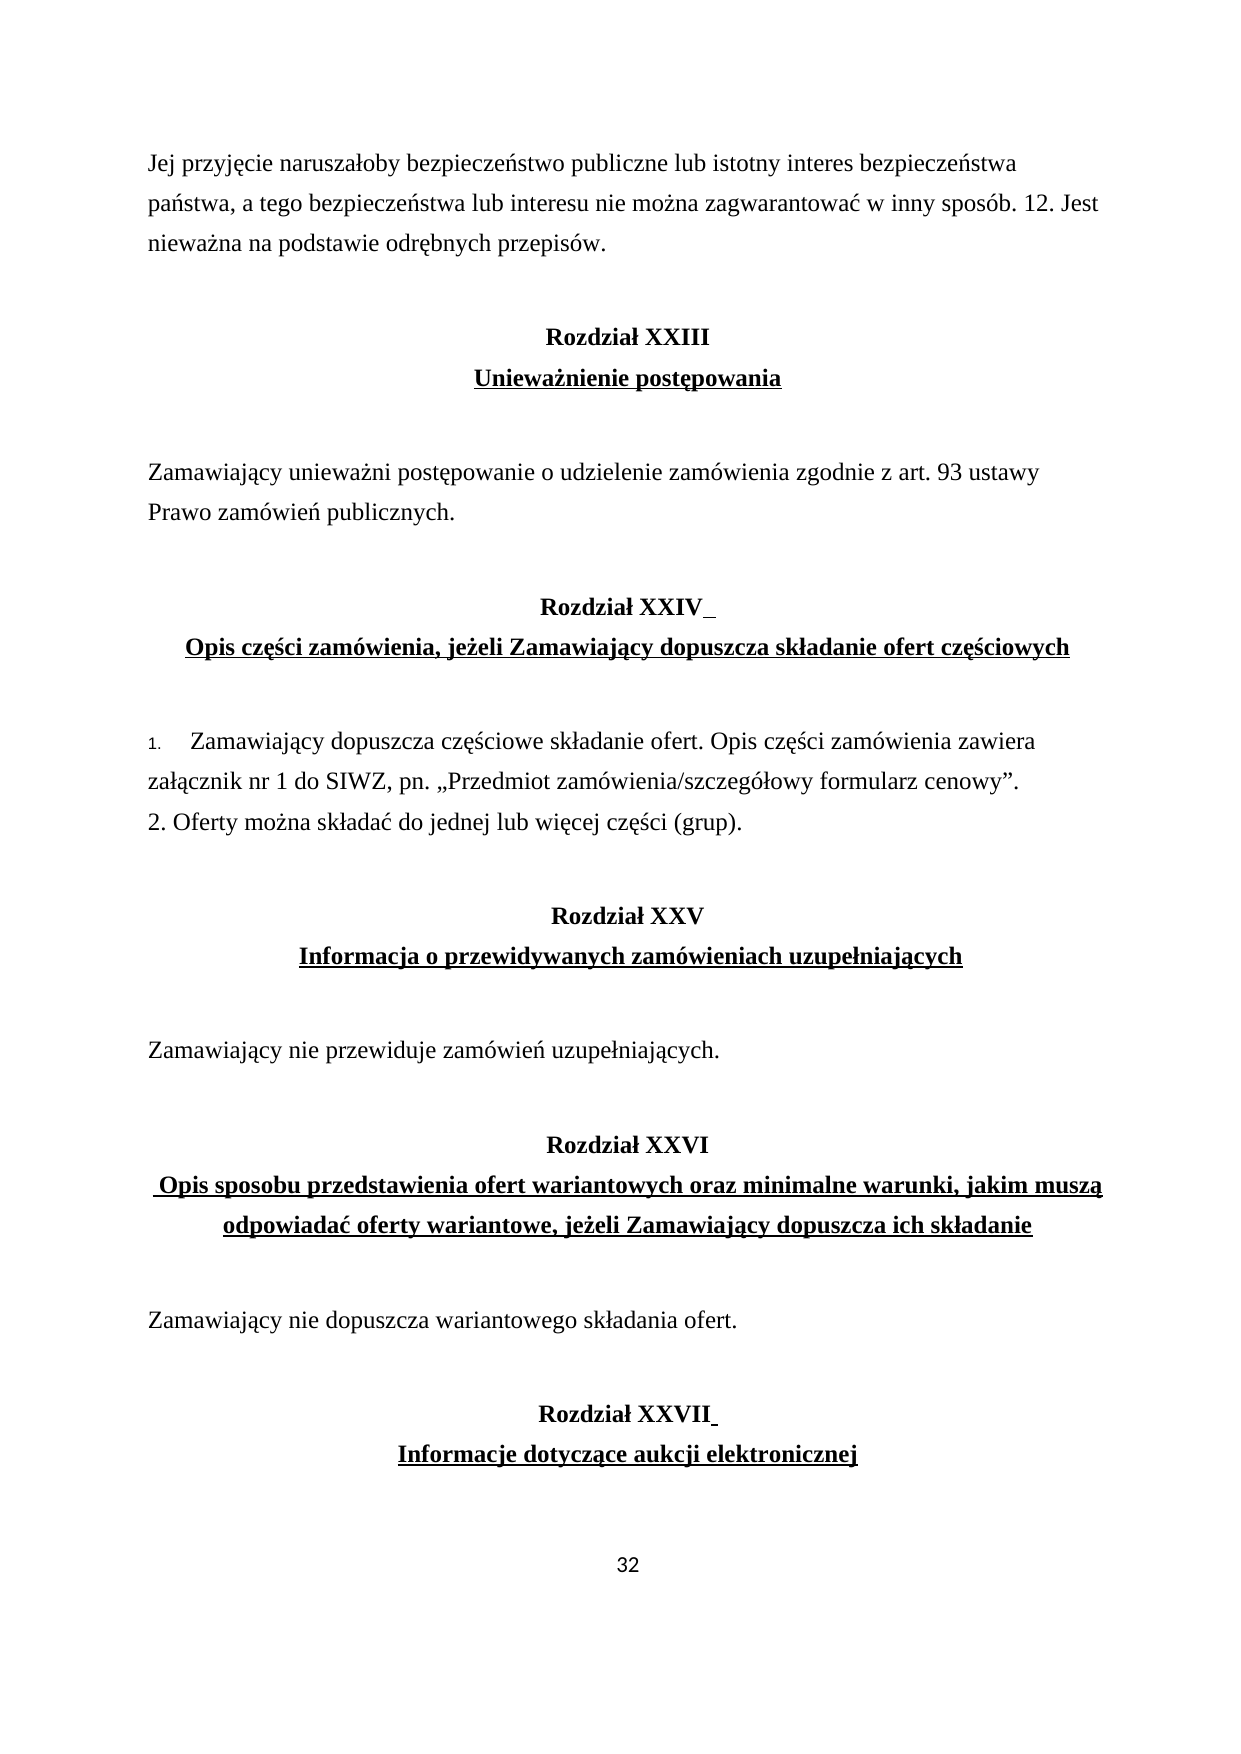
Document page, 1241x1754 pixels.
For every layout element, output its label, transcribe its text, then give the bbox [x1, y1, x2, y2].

text Rozdział XXIV Opis części zamówienia, jeżeli Zamawiający dopuszcza składanie ofert częściowych [148, 592, 1107, 661]
text Zamawiający nie przewiduje zamówień uzupełniających. [148, 1036, 1107, 1064]
text Zamawiający nie dopuszcza wariantowego składania ofert. [148, 1305, 1107, 1333]
text Zamawiający unieważni postępowanie o udzielenie zamówienia zgodnie z art. 93 ustawy Prawo zamówień publicznych. [148, 457, 1107, 526]
text Rozdział XXVII Informacje dotyczące aukcji elektronicznej [148, 1399, 1107, 1468]
text Rozdział XXV Informacja o przewidywanych zamówieniach uzupełniających [148, 901, 1107, 970]
text Rozdział XXVI Opis sposobu przedstawienia ofert wariantowych oraz minimalne warunki, jakim muszą odpowiadać oferty wariantowe, jeżeli Zamawiający dopuszcza ich składanie [148, 1130, 1107, 1239]
list Zamawiający dopuszcza częściowe składanie ofert. Opis części zamówienia zawiera załącznik nr 1 do SIWZ, pn. „Przedmiot zamówienia/szczegółowy formularz cenowy”. 2. Oferty można składać do jednej lub więcej części (grup). [148, 726, 1107, 835]
text Rozdział XXIII Unieważnienie postępowania [148, 322, 1107, 391]
text Jej przyjęcie naruszałoby bezpieczeństwo publiczne lub istotny interes bezpieczeństwa państwa, a tego bezpieczeństwa lub interesu nie można zagwarantować w inny sposób. 12. Jest nieważna na podstawie odrębnych przepisów. [148, 148, 1107, 257]
